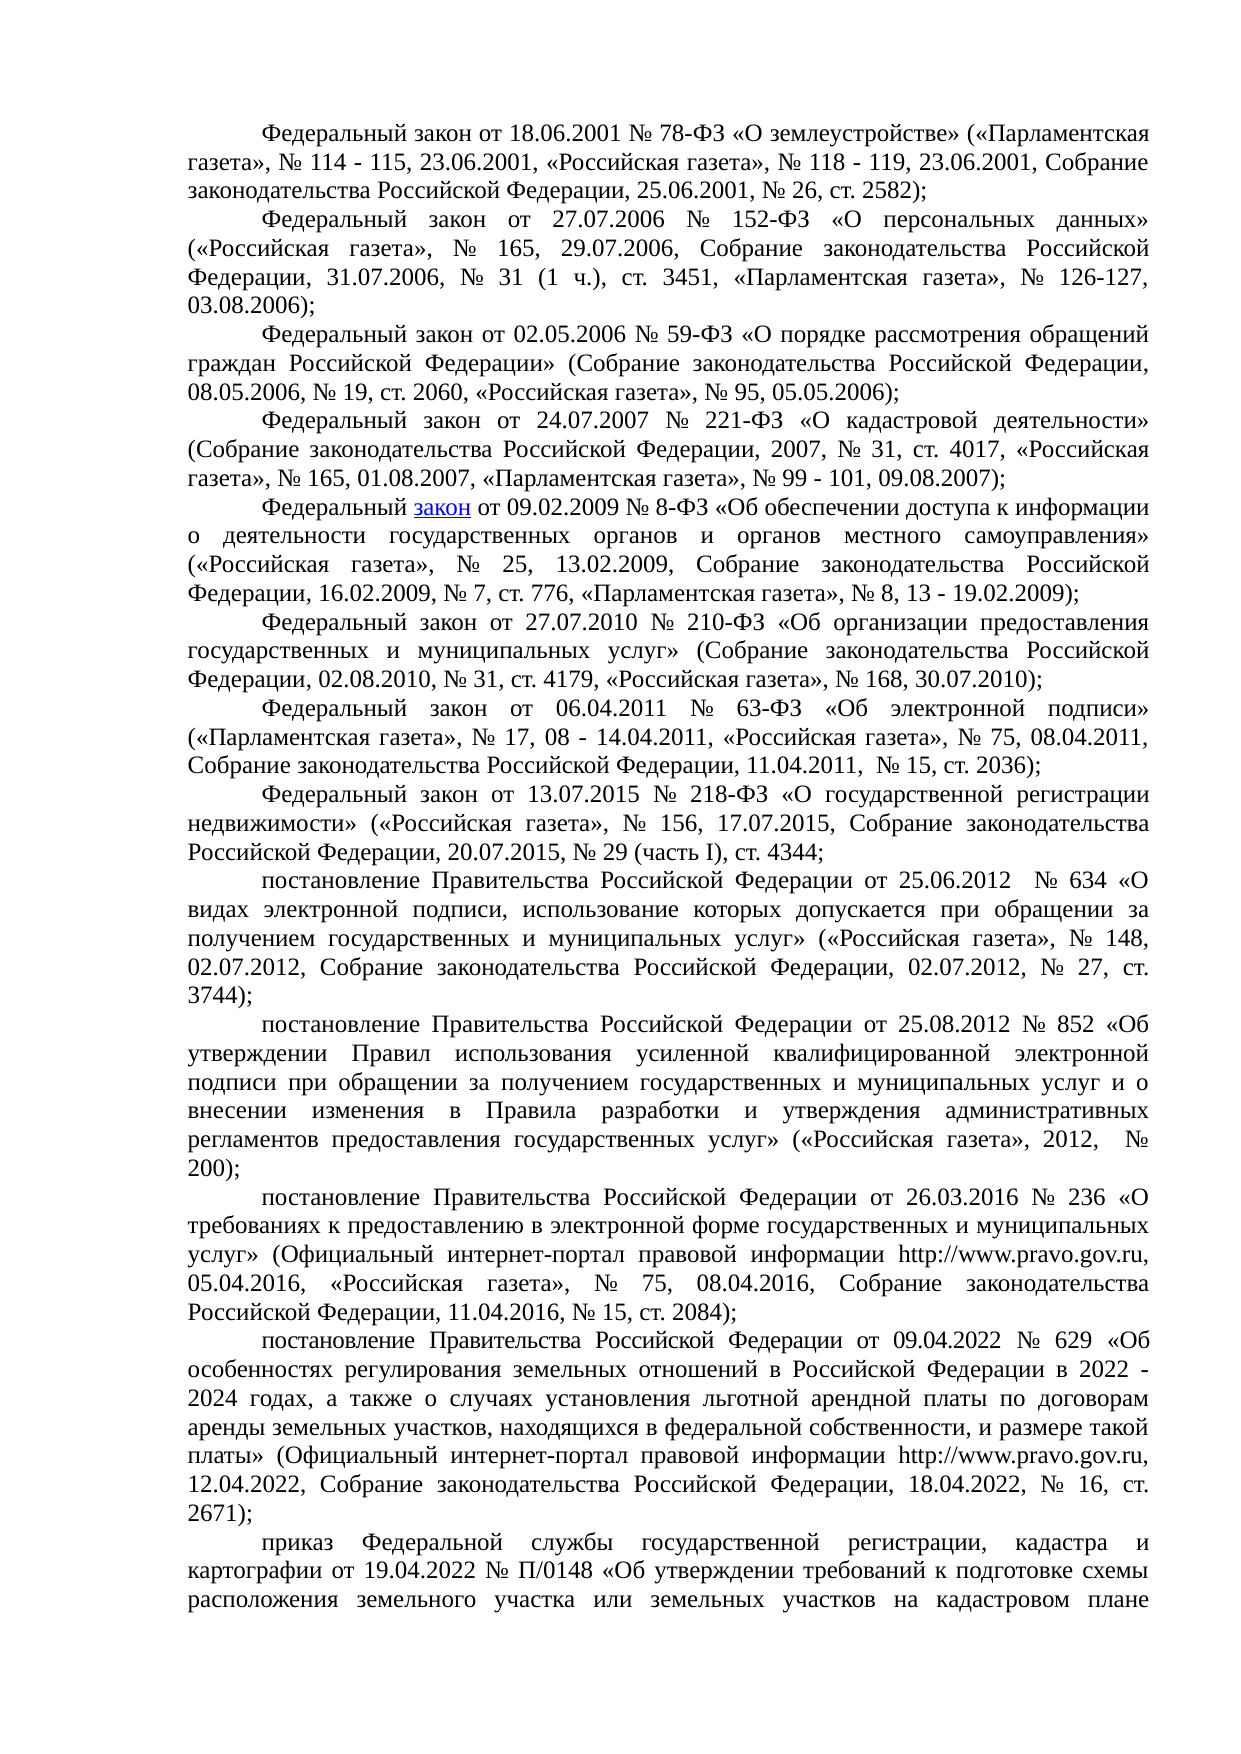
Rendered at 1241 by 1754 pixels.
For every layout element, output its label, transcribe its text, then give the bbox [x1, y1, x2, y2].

text постановление Правительства Российской Федерации от 26.03.2016 № 236 «О требованиях к предоставлению в электронной форме государственных и муниципальных услуг» (Официальный интернет-портал правовой информации http://www.pravo.gov.ru, 05.04.2016, «Российская газета», № 75, 08.04.2016, Собрание законодательства Российской Федерации, 11.04.2016, № 15, ст. 2084); [187, 1182, 1150, 1326]
text Федеральный закон от 02.05.2006 № 59-ФЗ «О порядке рассмотрения обращений граждан Российской Федерации» (Собрание законодательства Российской Федерации, 08.05.2006, № 19, ст. 2060, «Российская газета», № 95, 05.05.2006); [187, 319, 1150, 406]
text Федеральный закон от 27.07.2010 № 210-ФЗ «Об организации предоставления государственных и муниципальных услуг» (Собрание законодательства Российской Федерации, 02.08.2010, № 31, ст. 4179, «Российская газета», № 168, 30.07.2010); [187, 607, 1150, 693]
text Федеральный закон от 09.02.2009 № 8-ФЗ «Об обеспечении доступа к информации о деятельности государственных органов и органов местного самоуправления» («Российская газета», № 25, 13.02.2009, Собрание законодательства Российской Федерации, 16.02.2009, № 7, ст. 776, «Парламентская газета», № 8, 13 - 19.02.2009); [187, 492, 1150, 607]
text Федеральный закон от 27.07.2006 № 152-ФЗ «О персональных данных» («Российская газета», № 165, 29.07.2006, Собрание законодательства Российской Федерации, 31.07.2006, № 31 (1 ч.), ст. 3451, «Парламентская газета», № 126-127, 03.08.2006); [187, 204, 1150, 319]
text Федеральный закон от 06.04.2011 № 63-ФЗ «Об электронной подписи» («Парламентская газета», № 17, 08 - 14.04.2011, «Российская газета», № 75, 08.04.2011, Собрание законодательства Российской Федерации, 11.04.2011, № 15, ст. 2036); [187, 693, 1150, 779]
text Федеральный закон от 13.07.2015 № 218-ФЗ «О государственной регистрации недвижимости» («Российская газета», № 156, 17.07.2015, Собрание законодательства Российской Федерации, 20.07.2015, № 29 (часть I), ст. 4344; [187, 779, 1150, 866]
text постановление Правительства Российской Федерации от 25.06.2012 № 634 «О видах электронной подписи, использование которых допускается при обращении за получением государственных и муниципальных услуг» («Российская газета», № 148, 02.07.2012, Собрание законодательства Российской Федерации, 02.07.2012, № 27, ст. 3744); [187, 866, 1150, 1009]
text постановление Правительства Российской Федерации от 09.04.2022 № 629 «Об особенностях регулирования земельных отношений в Российской Федерации в 2022 - 2024 годах, а также о случаях установления льготной арендной платы по договорам аренды земельных участков, находящихся в федеральной собственности, и размере такой платы» (Официальный интернет-портал правовой информации http://www.pravo.gov.ru, 12.04.2022, Собрание законодательства Российской Федерации, 18.04.2022, № 16, ст. 2671); [187, 1326, 1150, 1527]
text Федеральный закон от 18.06.2001 № 78-ФЗ «О землеустройстве» («Парламентская газета», № 114 - 115, 23.06.2001, «Российская газета», № 118 - 119, 23.06.2001, Собрание законодательства Российской Федерации, 25.06.2001, № 26, ст. 2582); [187, 118, 1150, 204]
text постановление Правительства Российской Федерации от 25.08.2012 № 852 «Об утверждении Правил использования усиленной квалифицированной электронной подписи при обращении за получением государственных и муниципальных услуг и о внесении изменения в Правила разработки и утверждения административных регламентов предоставления государственных услуг» («Российская газета», 2012, № 200); [187, 1009, 1150, 1182]
text Федеральный закон от 24.07.2007 № 221-ФЗ «О кадастровой деятельности» (Собрание законодательства Российской Федерации, 2007, № 31, ст. 4017, «Российская газета», № 165, 01.08.2007, «Парламентская газета», № 99 - 101, 09.08.2007); [187, 406, 1150, 492]
text приказ Федеральной службы государственной регистрации, кадастра и картографии от 19.04.2022 № П/0148 «Об утверждении требований к подготовке схемы расположения земельного участка или земельных участков на кадастровом плане [187, 1527, 1150, 1613]
